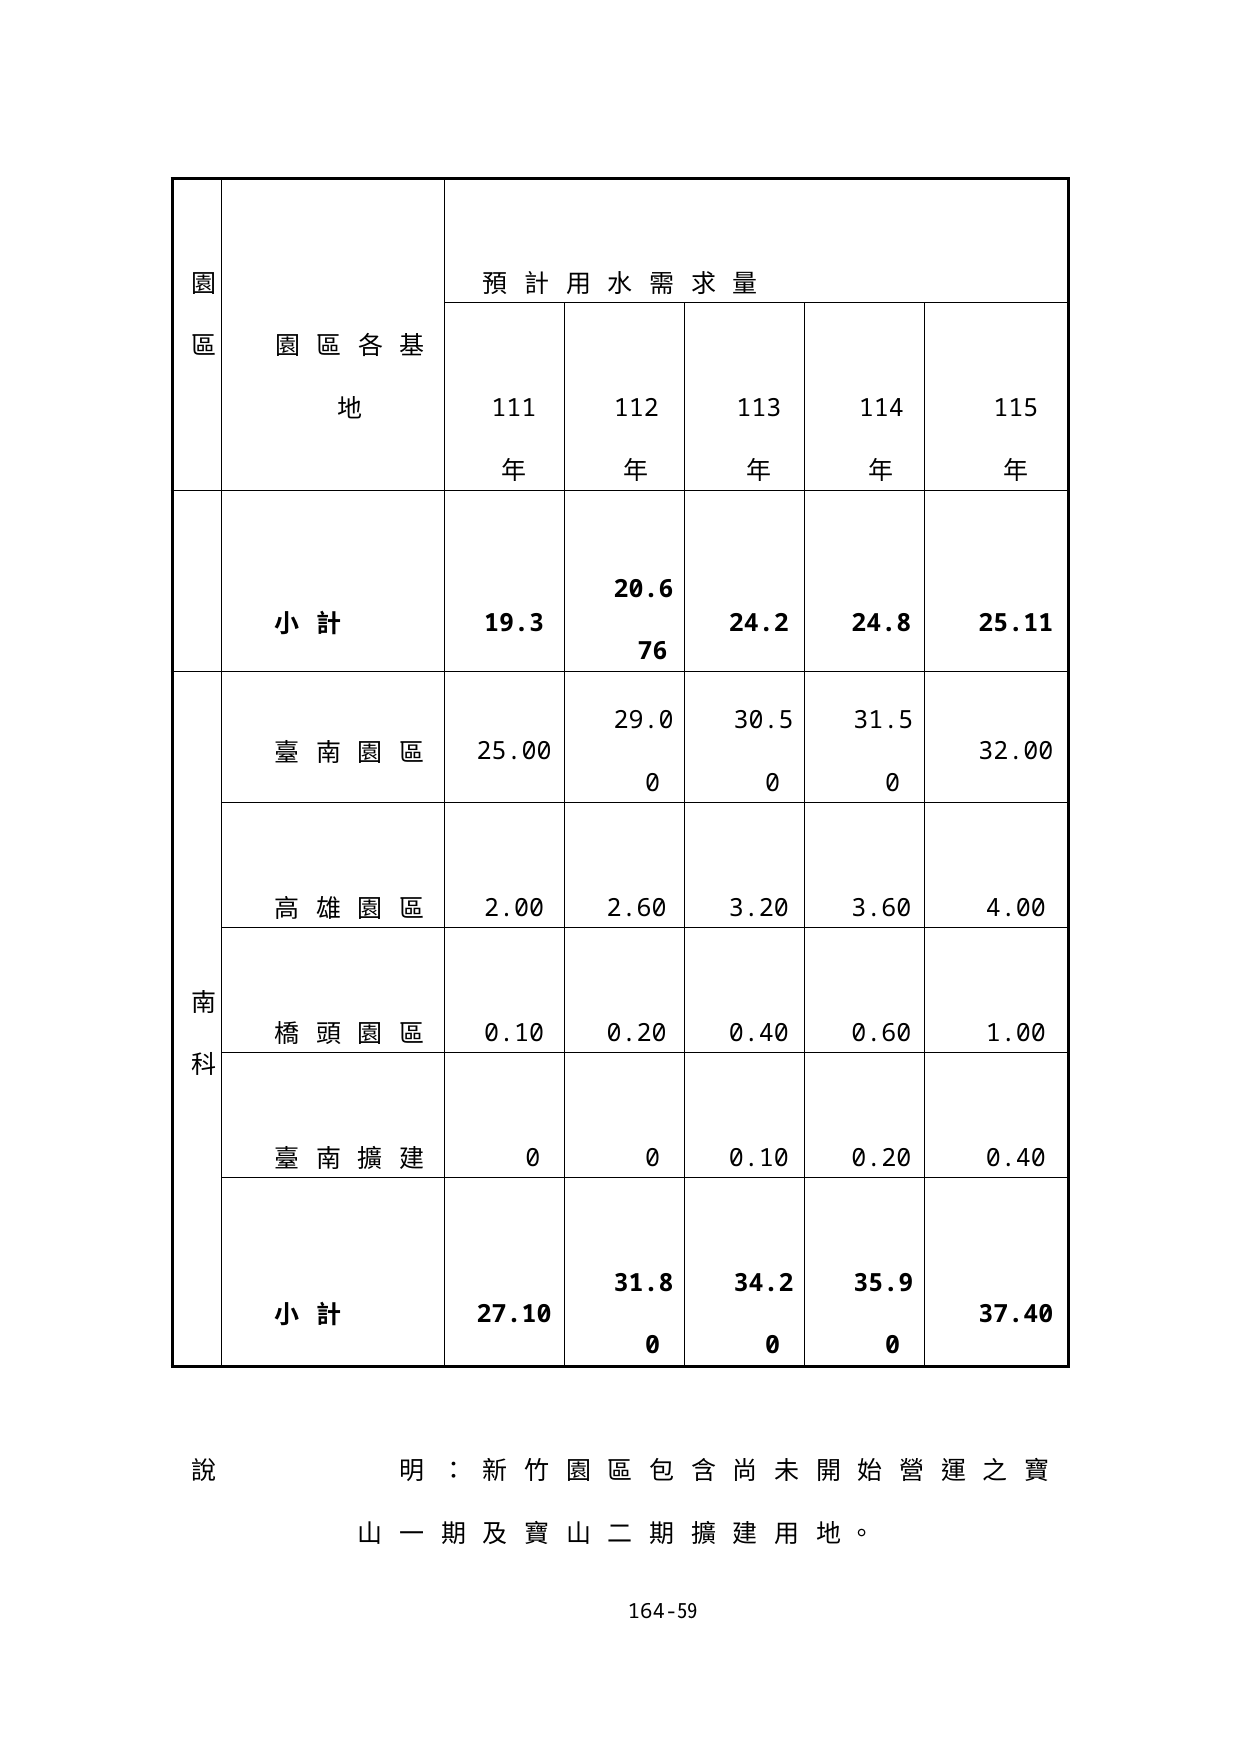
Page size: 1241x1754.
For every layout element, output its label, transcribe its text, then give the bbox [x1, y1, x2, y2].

table_cell 113年 [685, 303, 804, 490]
table_cell 0.40 [685, 928, 804, 1052]
table_cell 3.20 [685, 803, 804, 927]
table_cell [174, 491, 221, 671]
table_cell 27.10 [445, 1178, 564, 1365]
table_cell 0.10 [445, 928, 564, 1052]
table_cell 小計 [222, 1178, 444, 1365]
table_cell 4.00 [925, 803, 1067, 927]
text 說 明：新竹園區包含尚未開始營運之寶山一期及寶山二期擴建用地。 [183, 1427, 1058, 1552]
table_cell 0 [565, 1053, 684, 1177]
table_cell 1.00 [925, 928, 1067, 1052]
table_cell 20.676 [565, 491, 684, 671]
table_cell 0.20 [805, 1053, 924, 1177]
table_cell 37.40 [925, 1178, 1067, 1365]
table_header 預計用水需求量 [445, 180, 1067, 302]
table_cell 臺南園區 [222, 672, 444, 802]
table_cell 30.50 [685, 672, 804, 802]
table_cell 115年 [925, 303, 1067, 490]
table_cell 112年 [565, 303, 684, 490]
table_cell 25.00 [445, 672, 564, 802]
table_cell 25.11 [925, 491, 1067, 671]
table_cell 0.60 [805, 928, 924, 1052]
table_cell 0.20 [565, 928, 684, 1052]
table_cell 114年 [805, 303, 924, 490]
table_cell 32.00 [925, 672, 1067, 802]
table_cell 臺南擴建 [222, 1053, 444, 1177]
table_cell 29.00 [565, 672, 684, 802]
table_cell 0.10 [685, 1053, 804, 1177]
table_cell 24.8 [805, 491, 924, 671]
table_cell 34.20 [685, 1178, 804, 1365]
table_cell 2.60 [565, 803, 684, 927]
table_cell 高雄園區 [222, 803, 444, 927]
table_cell 小計 [222, 491, 444, 671]
table_header 園區各基地 [222, 180, 444, 490]
table_cell 橋頭園區 [222, 928, 444, 1052]
table_cell 19.3 [445, 491, 564, 671]
table_cell 0 [445, 1053, 564, 1177]
table_cell 111年 [445, 303, 564, 490]
table_cell 3.60 [805, 803, 924, 927]
table_cell 2.00 [445, 803, 564, 927]
table_cell 0.40 [925, 1053, 1067, 1177]
table_cell 31.80 [565, 1178, 684, 1365]
table_header 園區 [174, 180, 221, 490]
table_cell 24.2 [685, 491, 804, 671]
table_cell 35.90 [805, 1178, 924, 1365]
table_cell 31.50 [805, 672, 924, 802]
table_cell 南科 [174, 672, 221, 1365]
